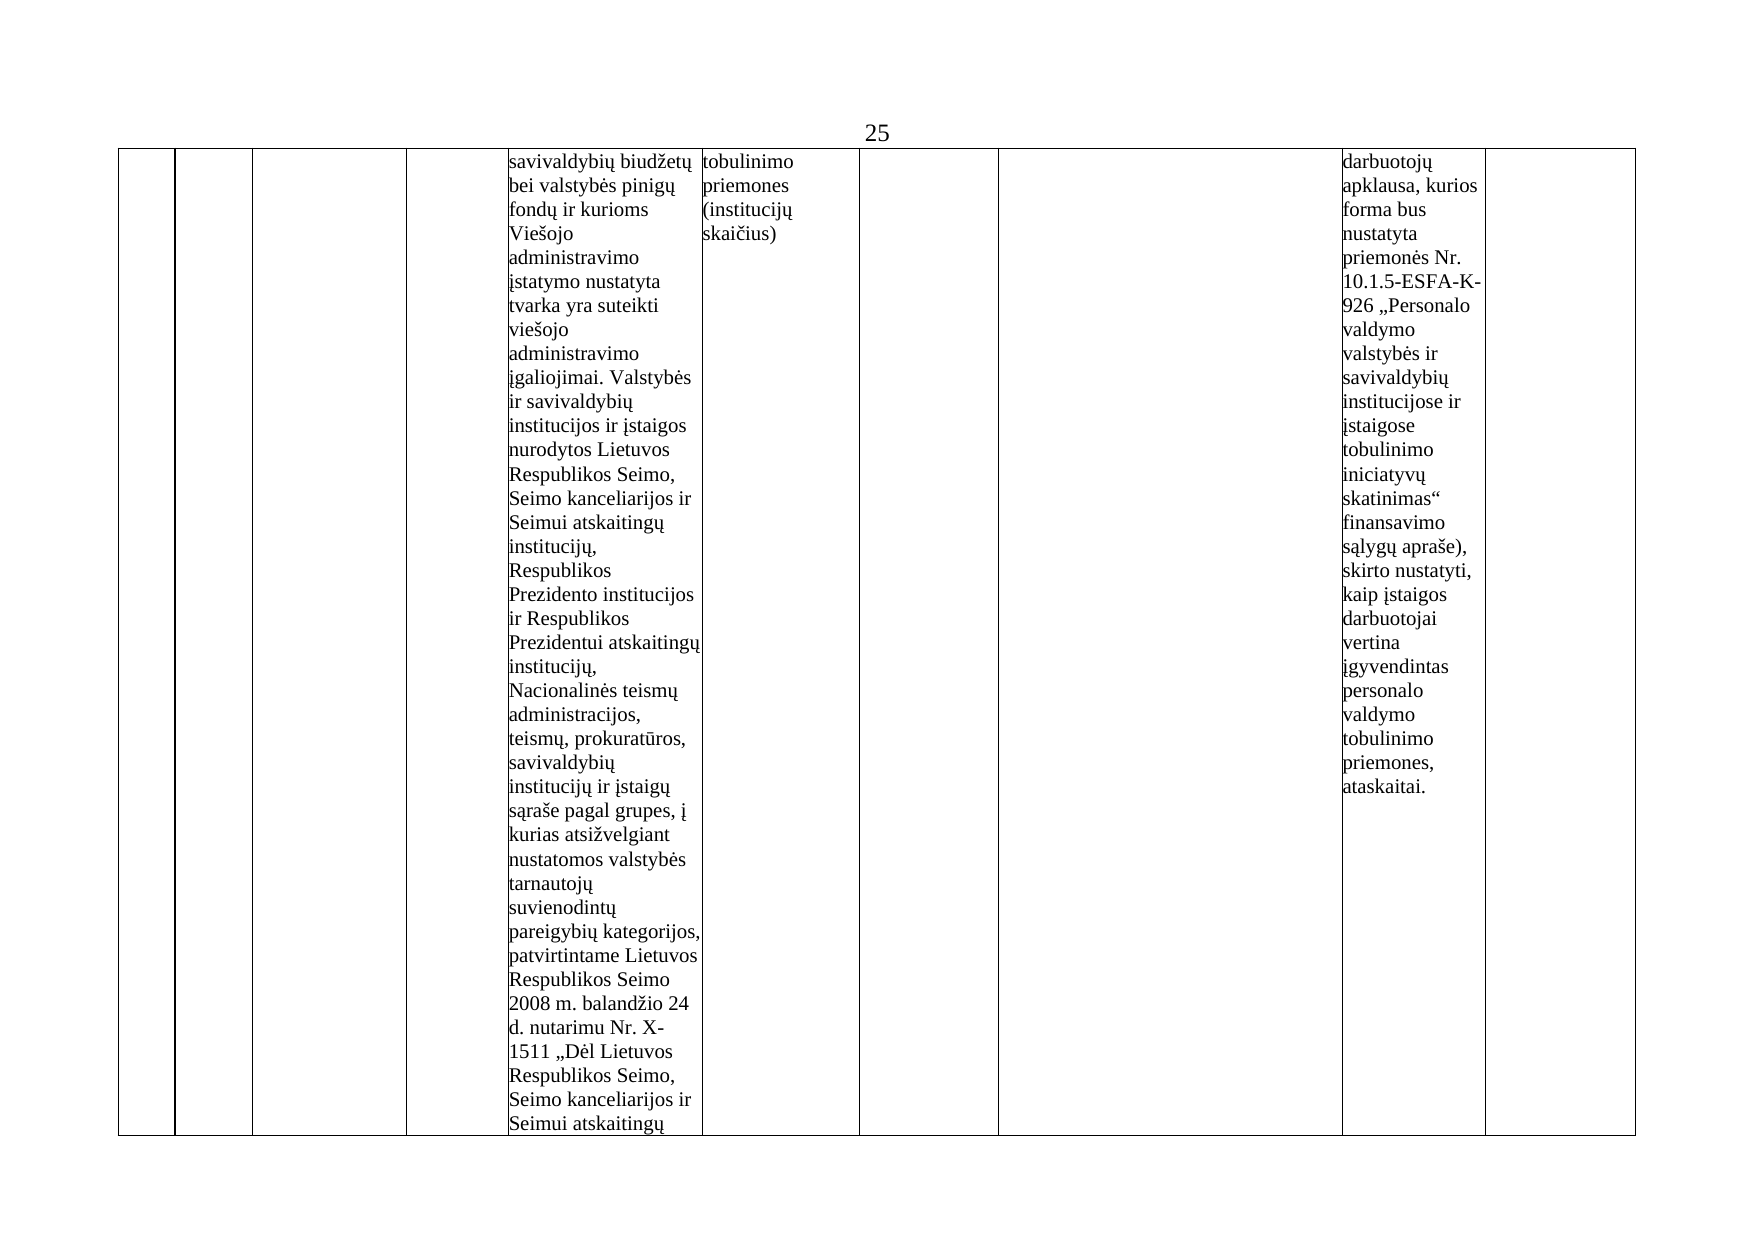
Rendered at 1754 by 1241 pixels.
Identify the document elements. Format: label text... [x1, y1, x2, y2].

table_cell [860, 149, 998, 1135]
table_cell [1486, 149, 1635, 1135]
table_cell darbuotojų apklausa, kurios forma bus nustatyta priemonės Nr. 10.1.5-ESFA-K-926 „Personalo valdymo valstybės ir savivaldybių institucijose ir įstaigose tobulinimo iniciatyvų skatinimas“ finansavimo sąlygų apraše), skirto nustatyti, kaip įstaigos darbuotojai vertina įgyvendintas personalo valdymo tobulinimo priemones, ataskaitai. [1343, 149, 1485, 1135]
table_cell [253, 149, 406, 1135]
table_cell [176, 149, 252, 1135]
table_cell [119, 149, 174, 1135]
table_cell savivaldybių biudžetų bei valstybės pinigų fondų ir kurioms Viešojo administravimo įstatymo nustatyta tvarka yra suteikti viešojo administravimo įgaliojimai. Valstybės ir savivaldybių institucijos ir įstaigos nurodytos Lietuvos Respublikos Seimo, Seimo kanceliarijos ir Seimui atskaitingų institucijų, Respublikos Prezidento institucijos ir Respublikos Prezidentui atskaitingų institucijų, Nacionalinės teismų administracijos, teismų, prokuratūros, savivaldybių institucijų ir įstaigų sąraše pagal grupes, į kurias atsižvelgiant nustatomos valstybės tarnautojų suvienodintų pareigybių kategorijos, patvirtintame Lietuvos Respublikos Seimo 2008 m. balandžio 24 d. nutarimu Nr. X-1511 „Dėl Lietuvos Respublikos Seimo, Seimo kanceliarijos ir Seimui atskaitingų [509, 149, 702, 1135]
table_cell tobulinimo priemones (institucijų skaičius) [703, 149, 859, 1135]
table_cell [407, 149, 508, 1135]
table_cell [999, 149, 1342, 1135]
